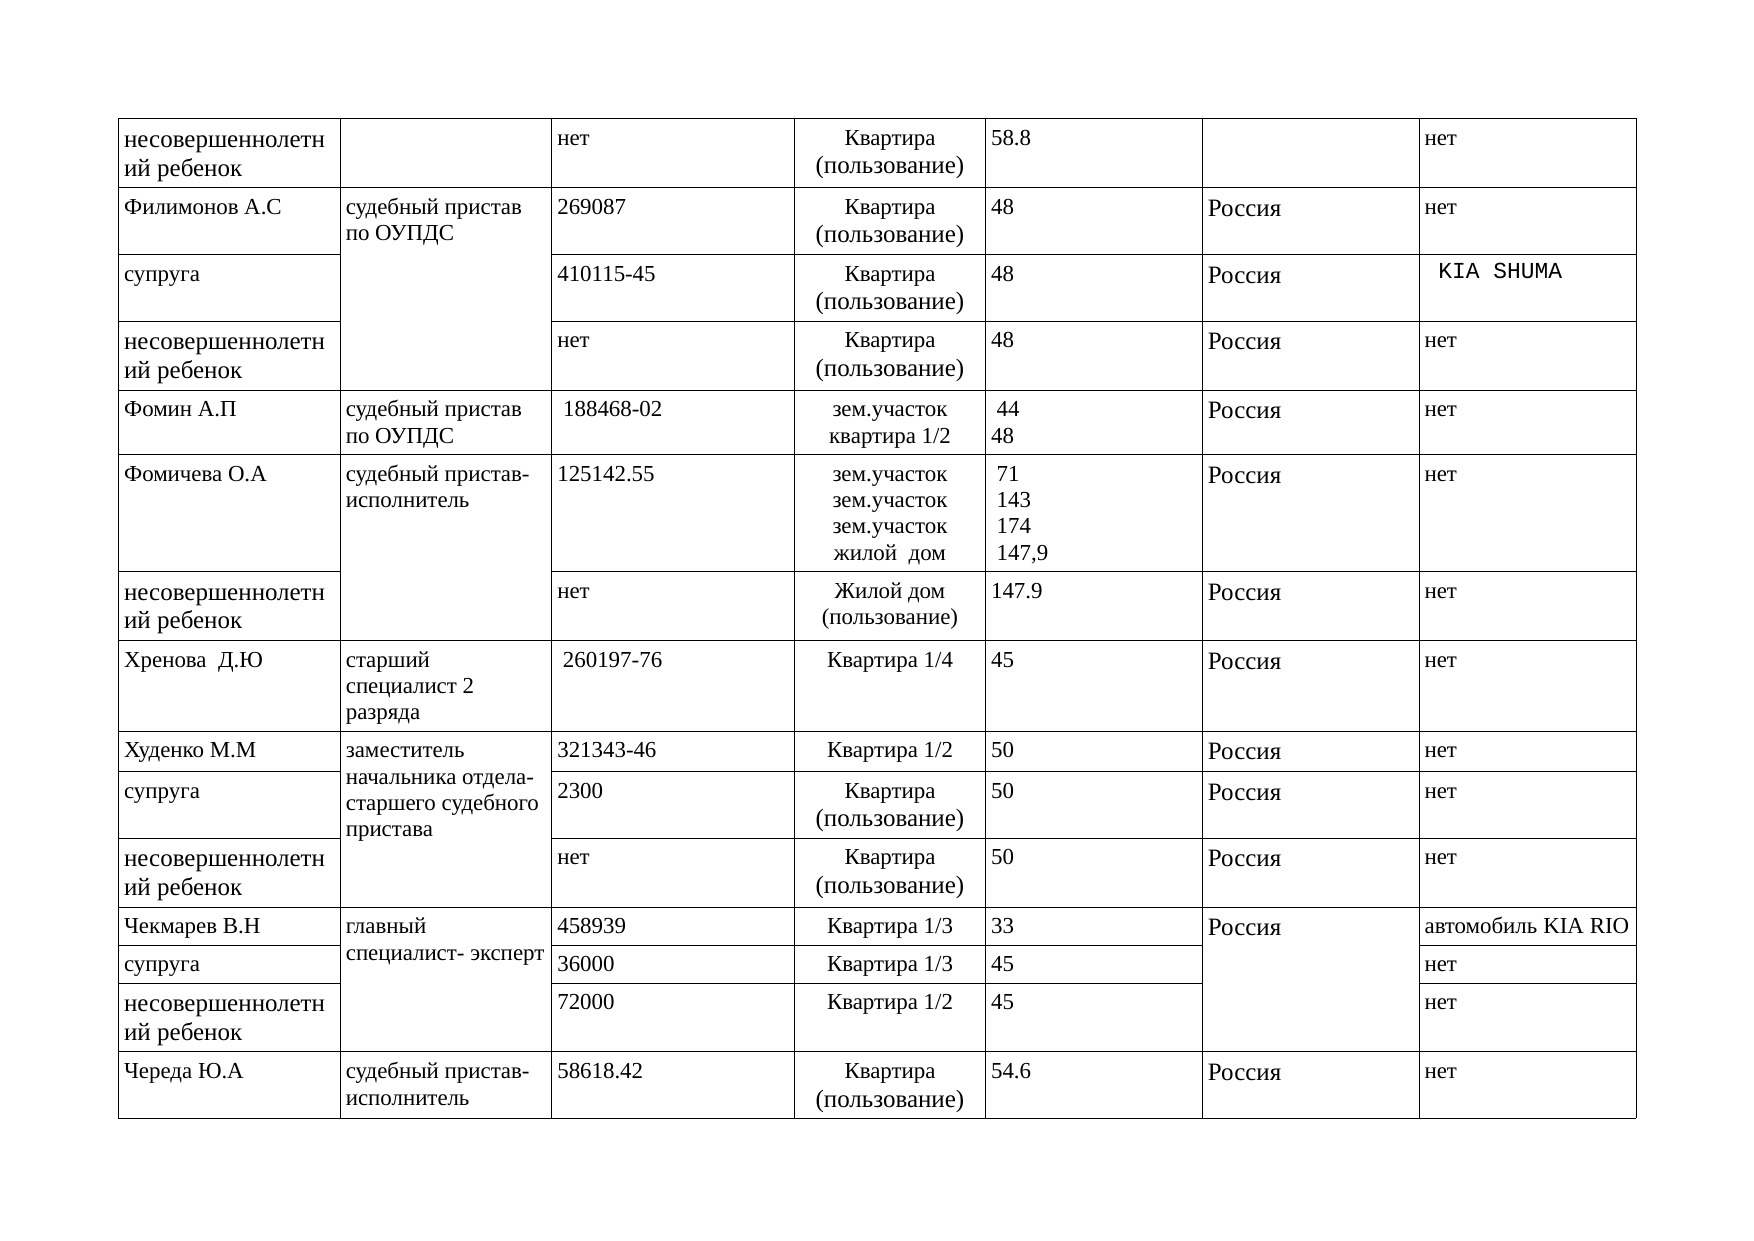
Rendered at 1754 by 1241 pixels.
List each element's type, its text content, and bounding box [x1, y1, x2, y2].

table_cell 50 [986, 772, 1202, 837]
table_cell заместитель начальника отдела- старшего судебного пристава [341, 732, 551, 907]
table_cell 58618,42 [552, 1052, 794, 1118]
table_cell судебный пристав по ОУПДС [341, 391, 551, 454]
table_cell Россия [1203, 572, 1419, 640]
table_cell нет [552, 119, 794, 187]
table_cell 2300 [552, 772, 794, 837]
table_cell [1203, 119, 1419, 187]
table_cell 44 48 [986, 391, 1202, 454]
table_cell нет [1420, 119, 1636, 187]
table_cell 33 [986, 908, 1202, 944]
table_cell 188468-02 [552, 391, 794, 454]
table_cell Россия [1203, 641, 1419, 731]
table_cell нет [1420, 839, 1636, 907]
table_cell Россия [1203, 391, 1419, 454]
table_cell Россия [1203, 1052, 1419, 1118]
table_cell Россия [1203, 908, 1419, 1051]
table_cell Россия [1203, 255, 1419, 321]
table_cell нет [1420, 1052, 1636, 1118]
table_cell Фомичева О.А [119, 455, 340, 571]
table_cell судебный пристав-исполнитель [341, 455, 551, 640]
table_cell 48 [986, 255, 1202, 321]
table_cell супруга [119, 255, 340, 321]
table_cell 147,9 [986, 572, 1202, 640]
table_cell Чекмарев В.Н [119, 908, 340, 944]
table_cell несовершеннолетний ребенок [119, 984, 340, 1051]
table_cell 50 [986, 732, 1202, 771]
table_cell старший специалист 2 разряда [341, 641, 551, 731]
table_cell KIA SHUMA [1420, 255, 1636, 321]
table_cell несовершеннолетний ребенок [119, 322, 340, 389]
table_cell нет [552, 322, 794, 389]
table_cell Россия [1203, 455, 1419, 571]
table_cell Квартира (пользование) [795, 188, 985, 254]
table_cell нет [1420, 572, 1636, 640]
table_cell Квартира 1/3 [795, 946, 985, 982]
table_cell Россия [1203, 839, 1419, 907]
table_cell нет [1420, 772, 1636, 837]
table_cell нет [552, 839, 794, 907]
table_cell 45 [986, 641, 1202, 731]
table_cell Квартира 1/4 [795, 641, 985, 731]
table_cell 260197-76 [552, 641, 794, 731]
table_cell Худенко М.М [119, 732, 340, 771]
table_cell 269087 [552, 188, 794, 254]
table_cell нет [552, 572, 794, 640]
table_cell зем.участок зем.участок зем.участок жилой дом [795, 455, 985, 571]
table_cell нет [1420, 188, 1636, 254]
table_cell нет [1420, 322, 1636, 389]
table_cell Филимонов А.С [119, 188, 340, 254]
table_cell 71 143 174 147,9 [986, 455, 1202, 571]
table_cell несовершеннолетний ребенок [119, 839, 340, 907]
table_cell Квартира (пользование) [795, 322, 985, 389]
table_cell Череда Ю.А [119, 1052, 340, 1118]
table_cell нет [1420, 641, 1636, 731]
table_cell 36000 [552, 946, 794, 982]
table_cell 458939 [552, 908, 794, 944]
table_cell судебный пристав-исполнитель [341, 1052, 551, 1118]
table_cell Фомин А.П [119, 391, 340, 454]
table_cell 72000 [552, 984, 794, 1051]
table_cell 50 [986, 839, 1202, 907]
table_cell Хренова Д.Ю [119, 641, 340, 731]
table_cell нет [1420, 391, 1636, 454]
table_cell несовершеннолетний ребенок [119, 572, 340, 640]
table_cell 45 [986, 946, 1202, 982]
table_cell 48 [986, 322, 1202, 389]
table_cell Квартира 1/2 [795, 984, 985, 1051]
table_cell Квартира (пользование) [795, 1052, 985, 1118]
table_cell нет [1420, 984, 1636, 1051]
table_cell нет [1420, 946, 1636, 982]
table_cell Квартира 1/3 [795, 908, 985, 944]
table_cell Жилой дом (пользование) [795, 572, 985, 640]
table_cell 48 [986, 188, 1202, 254]
table_cell нет [1420, 732, 1636, 771]
table_cell супруга [119, 946, 340, 982]
table_cell [341, 119, 551, 187]
table_cell супруга [119, 772, 340, 837]
table_cell 45 [986, 984, 1202, 1051]
table_cell автомобиль KIA RIO [1420, 908, 1636, 944]
table_cell 125142.55 [552, 455, 794, 571]
table_cell нет [1420, 455, 1636, 571]
table_cell зем.участок квартира 1/2 [795, 391, 985, 454]
table_cell 321343-46 [552, 732, 794, 771]
table_cell 410115-45 [552, 255, 794, 321]
table_cell главный специалист- эксперт [341, 908, 551, 1051]
table_cell 54,6 [986, 1052, 1202, 1118]
table_cell несовершеннолетний ребенок [119, 119, 340, 187]
table_cell Квартира (пользование) [795, 255, 985, 321]
table_cell Россия [1203, 732, 1419, 771]
table_cell Россия [1203, 772, 1419, 837]
table_cell Россия [1203, 322, 1419, 389]
table_cell 58,8 [986, 119, 1202, 187]
table_cell судебный пристав по ОУПДС [341, 188, 551, 389]
table_cell Россия [1203, 188, 1419, 254]
table_cell Квартира (пользование) [795, 119, 985, 187]
table_cell Квартира (пользование) [795, 839, 985, 907]
table_cell Квартира (пользование) [795, 772, 985, 837]
table_cell Квартира 1/2 [795, 732, 985, 771]
